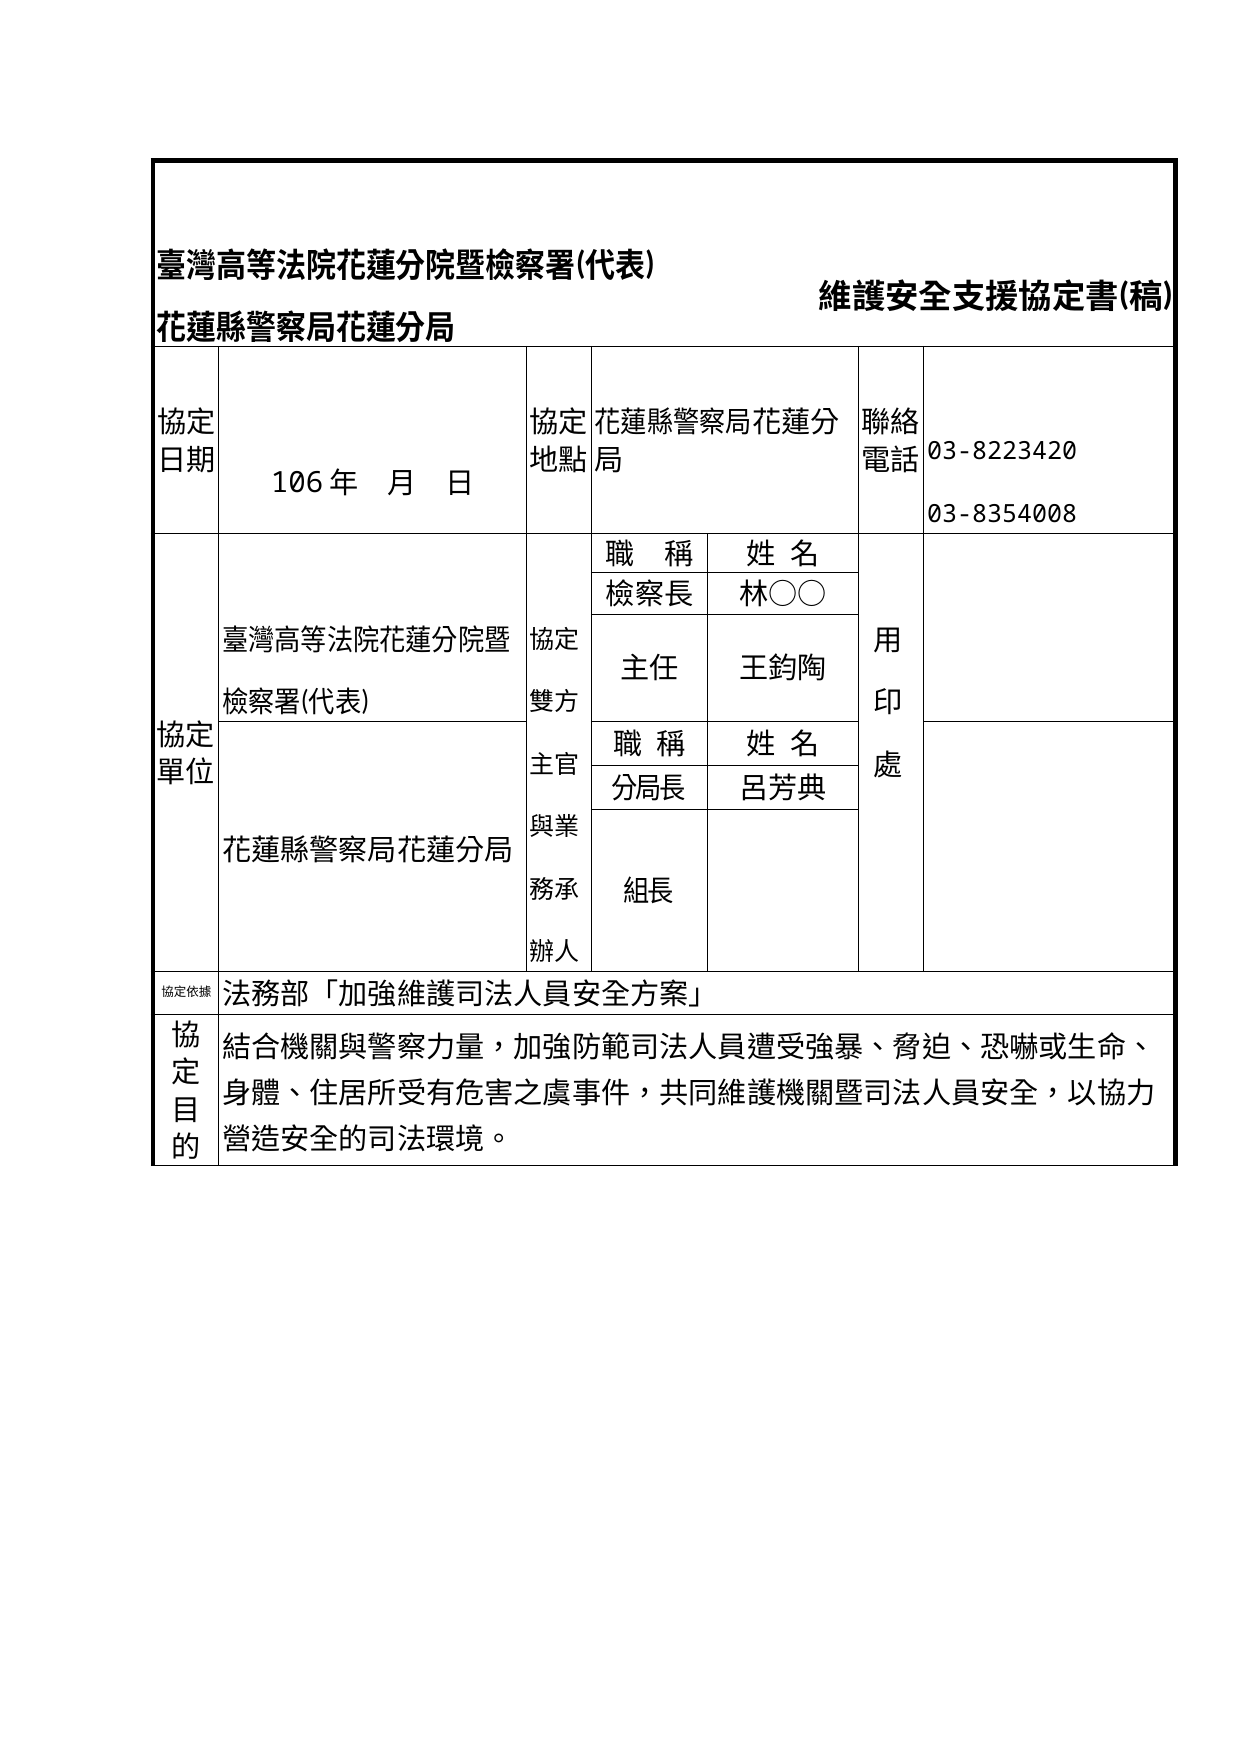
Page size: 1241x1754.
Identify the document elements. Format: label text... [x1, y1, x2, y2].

table_cell 姓 名 [708, 722, 858, 765]
table_cell 檢察長 [592, 573, 707, 613]
table_cell 協定單位 [155, 534, 218, 971]
table_cell 呂芳典 [708, 766, 858, 808]
table_cell 協定依據 [155, 972, 218, 1014]
table_header 維護安全支援協定書(稿) [737, 163, 1173, 346]
table_header 臺灣高等法院花蓮分院暨檢察署(代表) 花蓮縣警察局花蓮分局 [155, 163, 737, 346]
table_cell 協定雙方主官與業務承辦人 [527, 534, 591, 971]
table_cell 法務部「加強維護司法人員安全方案」 [219, 972, 1173, 1014]
table_cell 臺灣高等法院花蓮分院暨檢察署(代表) [219, 534, 526, 721]
table_cell 主任 [592, 615, 707, 721]
table_cell 106年 月 日 [219, 347, 526, 533]
table_cell 03-8223420 03-8354008 [924, 347, 1173, 533]
table_cell 姓 名 [708, 534, 858, 572]
table_cell [924, 722, 1173, 971]
table_cell 分局長 [592, 766, 707, 808]
table_cell 用印處 [859, 534, 923, 971]
table_cell 聯絡電話 [859, 347, 923, 533]
table_cell 協定地點 [527, 347, 591, 533]
table_cell 職 稱 [592, 534, 707, 572]
table_cell 職 稱 [592, 722, 707, 765]
table_cell 王鈞陶 [708, 615, 858, 721]
table_cell 組長 [592, 810, 707, 971]
table_cell [708, 810, 858, 971]
table_cell 協 定 目 的 [155, 1015, 218, 1165]
table_cell 花蓮縣警察局花蓮分局 [219, 722, 526, 971]
table_cell 協定日期 [155, 347, 218, 533]
table_cell [924, 534, 1173, 721]
table_cell 林○○ [708, 573, 858, 613]
table_cell 花蓮縣警察局花蓮分局 [592, 347, 858, 533]
table_cell 結合機關與警察力量，加強防範司法人員遭受強暴、脅迫、恐嚇或生命、身體、住居所受有危害之虞事件，共同維護機關暨司法人員安全，以協力營造安全的司法環境。 [219, 1015, 1173, 1165]
